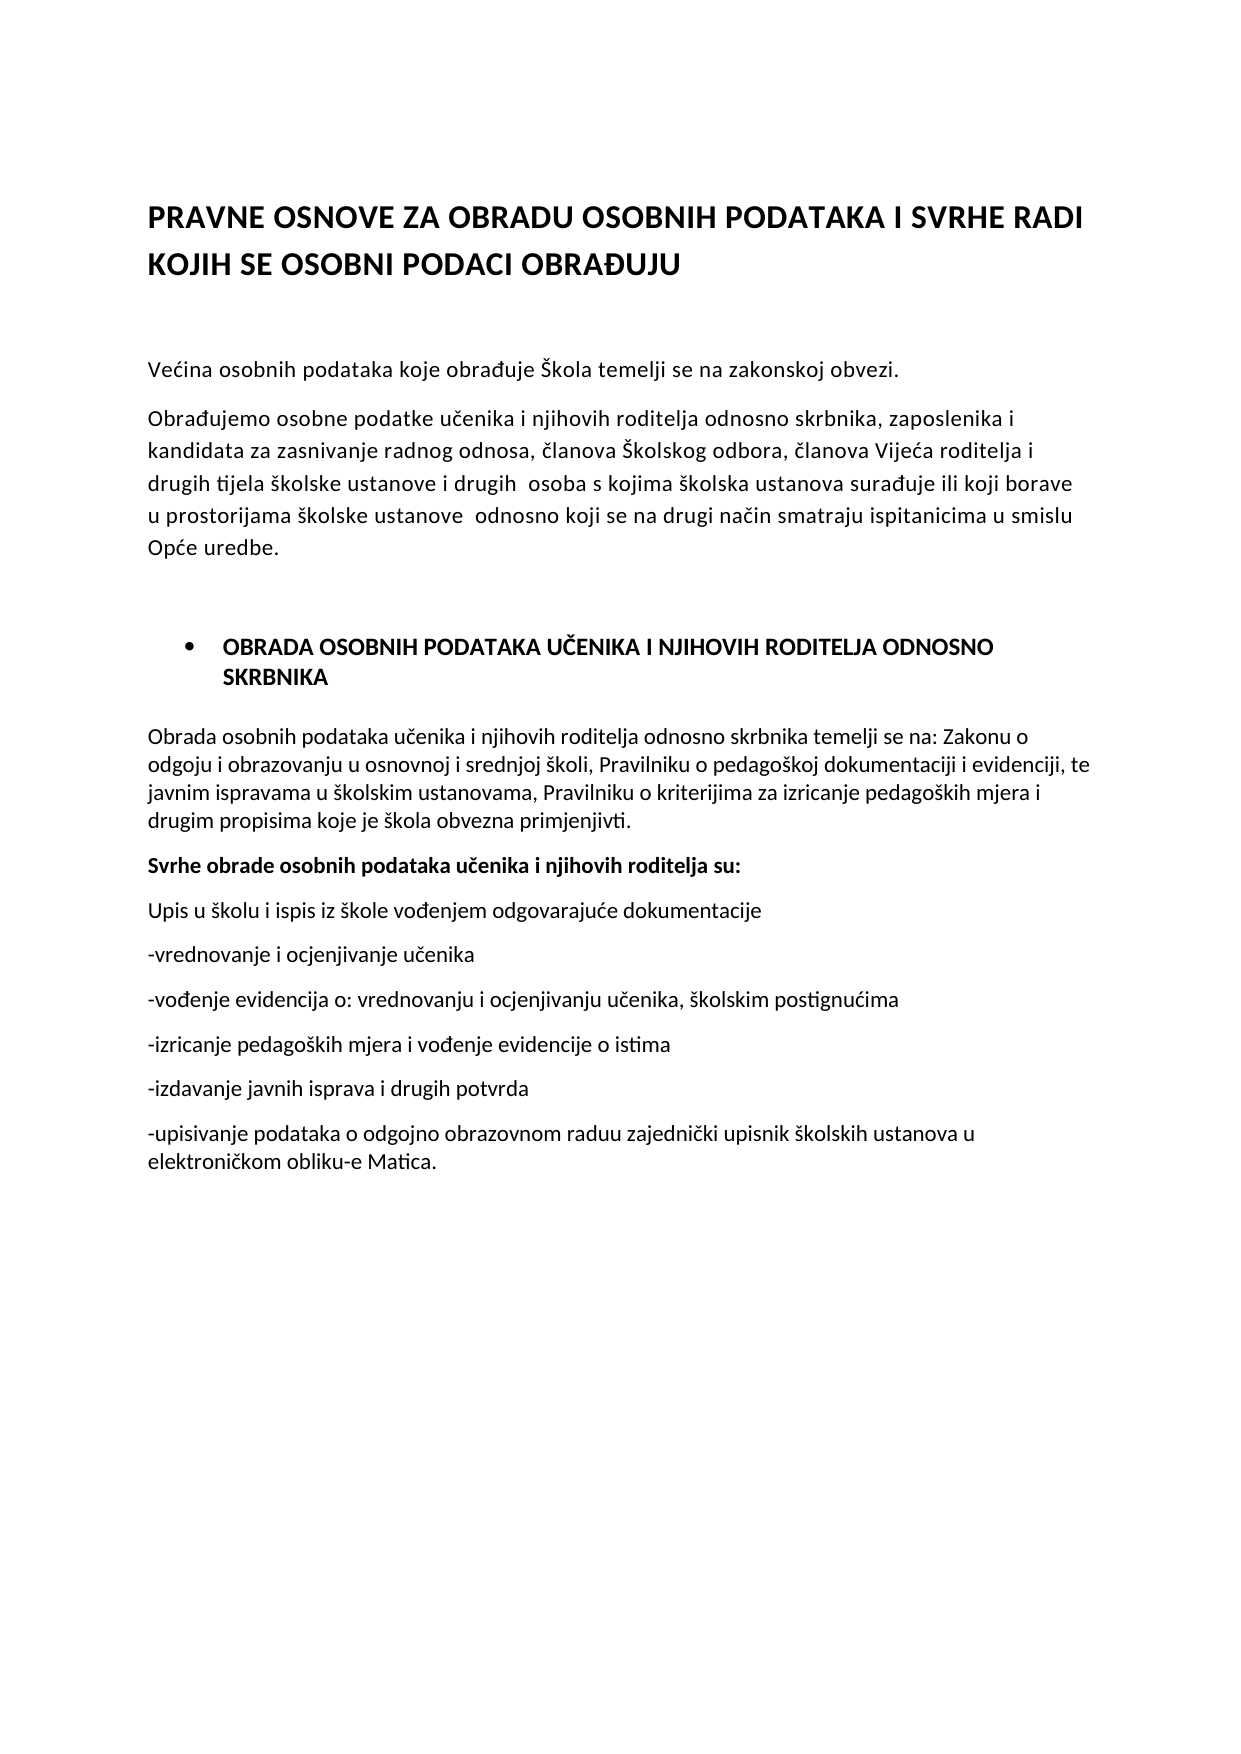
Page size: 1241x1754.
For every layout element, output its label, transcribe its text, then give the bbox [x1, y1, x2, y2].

subtitle Obrađujemo osobne podatke učenika i njihovih roditelja odnosno skrbnika, zaposlenika i kandidata za zasnivanje radnog odnosa, članova Školskog odbora, članova Vijeća roditelja i drugih tijela školske ustanove i drugih osoba s kojima školska ustanova surađuje ili koji borave u prostorijama školske ustanove odnosno koji se na drugi način smatraju ispitanicima u smislu Opće uredbe. [148, 404, 1093, 561]
list OBRADA OSOBNIH PODATAKA UČENIKA I NJIHOVIH RODITELJA ODNOSNO SKRBNIKA [185, 631, 1093, 692]
text -izricanje pedagoških mjera i vođenje evidencije o istima [148, 1030, 1093, 1058]
text -vođenje evidencija o: vrednovanju i ocjenjivanju učenika, školskim postignućima [148, 985, 1093, 1013]
text Upis u školu i ispis iz škole vođenjem odgovarajuće dokumentacije [148, 896, 1093, 924]
subtitle PRAVNE OSNOVE ZA OBRADU OSOBNIH PODATAKA I SVRHE RADI KOJIH SE OSOBNI PODACI OBRAĐUJU [148, 196, 1093, 284]
text Obrada osobnih podataka učenika i njihovih roditelja odnosno skrbnika temelji se na: Zakonu o odgoju i obrazovanju u osnovnoj i srednjoj školi, Pravilniku o pedagoškoj dokumentaciji i evidenciji, te javnim ispravama u školskim ustanovama, Pravilniku o kriterijima za izricanje pedagoških mjera i drugim propisima koje je škola obvezna primjenjivti. [148, 722, 1093, 834]
text Svrhe obrade osobnih podataka učenika i njihovih roditelja su: [148, 851, 1093, 879]
text -upisivanje podataka o odgojno obrazovnom raduu zajednički upisnik školskih ustanova u elektroničkom obliku-e Matica. [148, 1119, 1093, 1175]
subtitle Većina osobnih podataka koje obrađuje Škola temelji se na zakonskoj obvezi. [148, 356, 1093, 383]
text -vrednovanje i ocjenjivanje učenika [148, 941, 1093, 968]
text -izdavanje javnih isprava i drugih potvrda [148, 1074, 1093, 1103]
